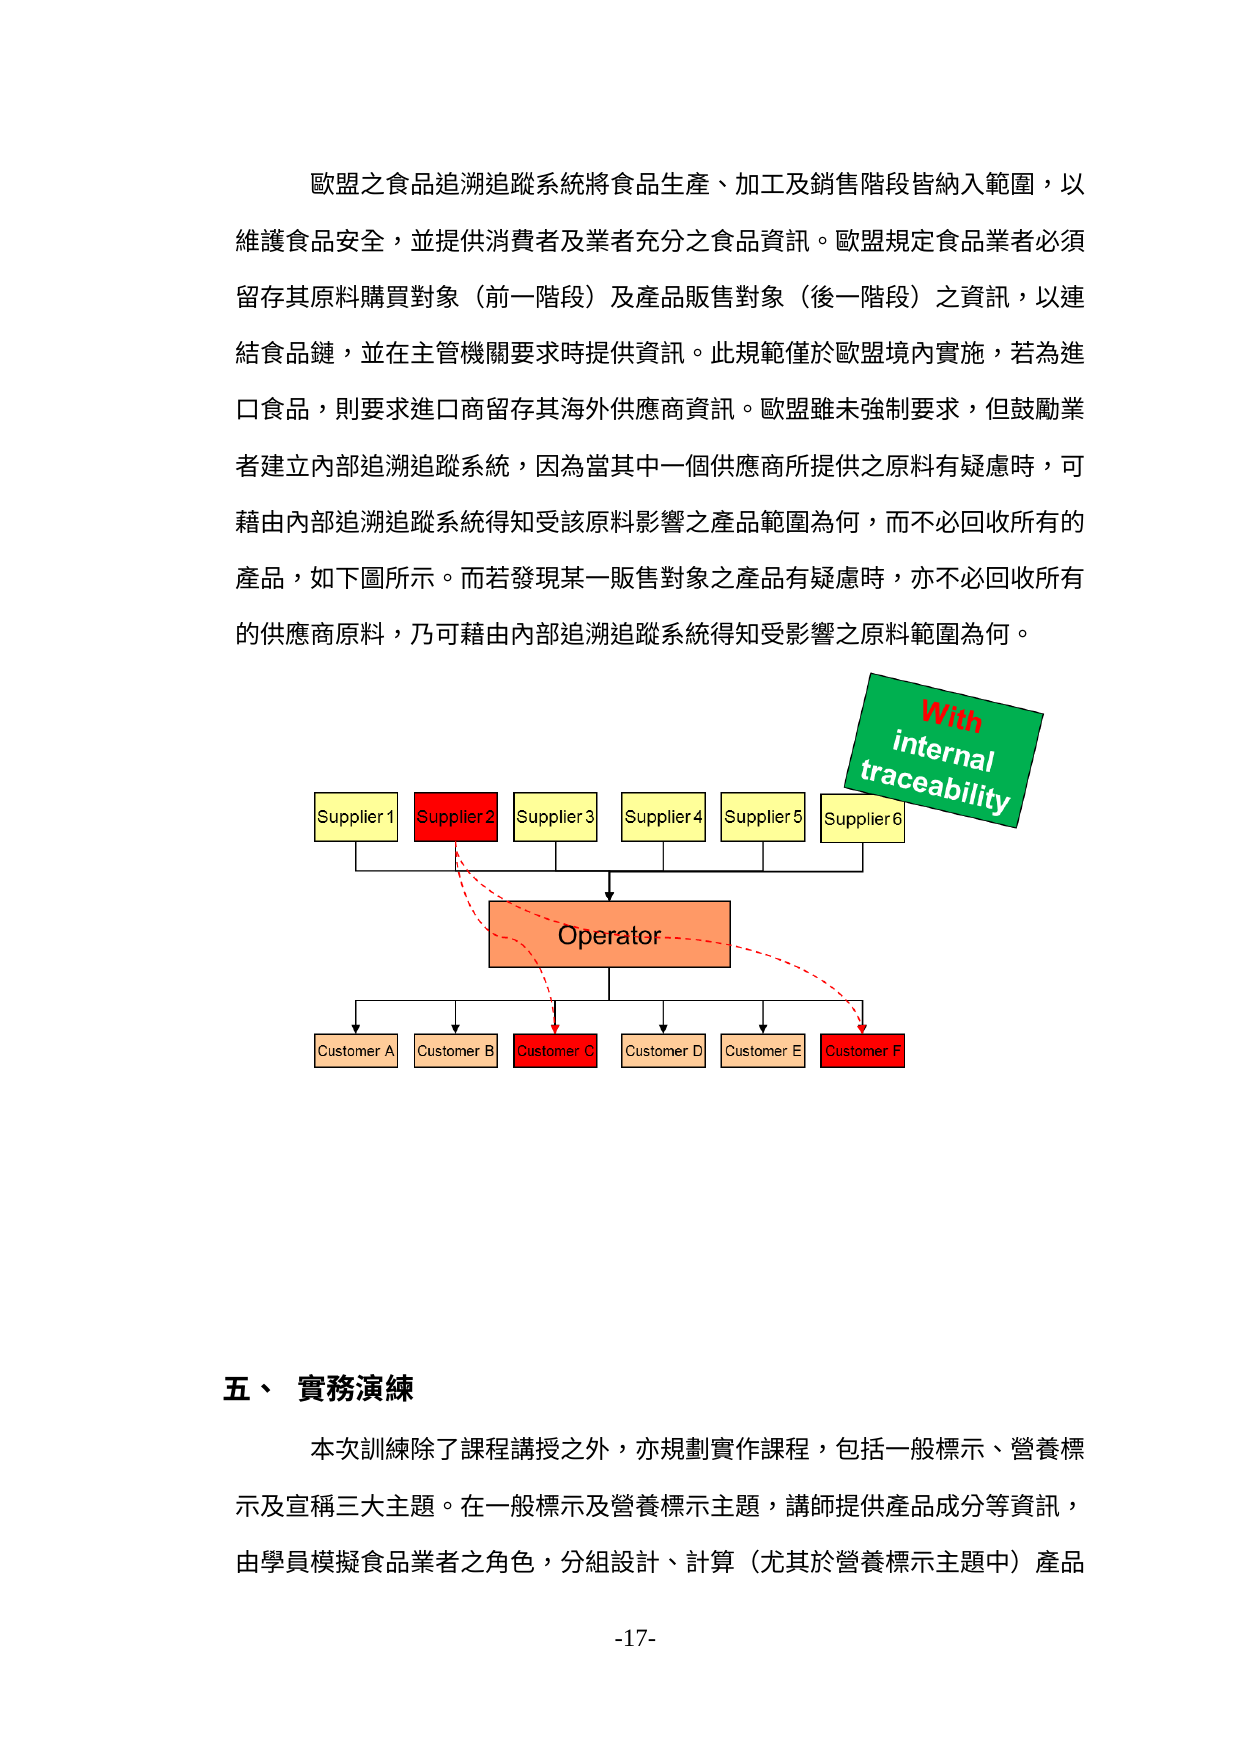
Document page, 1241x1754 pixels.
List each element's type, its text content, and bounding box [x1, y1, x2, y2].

text 本次訓練除了課程講授之外，亦規劃實作課程，包括一般標示、營養標示及宣稱三大主題。在一般標示及營養標示主題，講師提供產品成分等資訊，由學員模擬食品業者之角色，分組設計、計算（尤其於營養標示主題中）產品包裝應呈現之各種標示資訊及樣式，並分組報告所設計及計算之結果，並討論之。在宣稱主題，則由講師擬具各種欲進行營養宣稱及健康宣稱之實際案例，由學員模擬主管機關官員之角色，練習查詢課程所教授之法規，判定該案例是否得以進行宣稱以及應進行何種宣稱。 本次訓練之講師皆極富專業知識，且皆耐心回應學員之所有問題，鼓勵學員提出意見以營造互動式教學氛圍，令人如沐春風。學員須使用課程中所習得之知識始得以完成實作任務，加強學員對法規之運用及認識，非常實用，並於實作討論中促進各國學員間之交流，值得學習。另為評量課程學習成效，於訓練前後辦理測驗，測驗內容能反映研習重點，測驗結果也顯示參訓學員確實對歐盟食品標示相關法規有更正確之認識，故本次研習可謂成效優良。 [229, 1429, 1085, 1579]
list 實務演練 [222, 1366, 1085, 1408]
text 歐盟之食品追溯追蹤系統將食品生產、加工及銷售階段皆納入範圍，以維護食品安全，並提供消費者及業者充分之食品資訊。歐盟規定食品業者必須留存其原料購買對象（前一階段）及產品販售對象（後一階段）之資訊，以連結食品鏈，並在主管機關要求時提供資訊。此規範僅於歐盟境內實施，若為進口食品，則要求進口商留存其海外供應商資訊。歐盟雖未強制要求，但鼓勵業者建立內部追溯追蹤系統，因為當其中一個供應商所提供之原料有疑慮時，可藉由內部追溯追蹤系統得知受該原料影響之產品範圍為何，而不必回收所有的產品，如下圖所示。而若發現某一販售對象之產品有疑慮時，亦不必回收所有的供應商原料，乃可藉由內部追溯追蹤系統得知受影響之原料範圍為何。 [229, 164, 1085, 652]
picture [310, 670, 1047, 1080]
